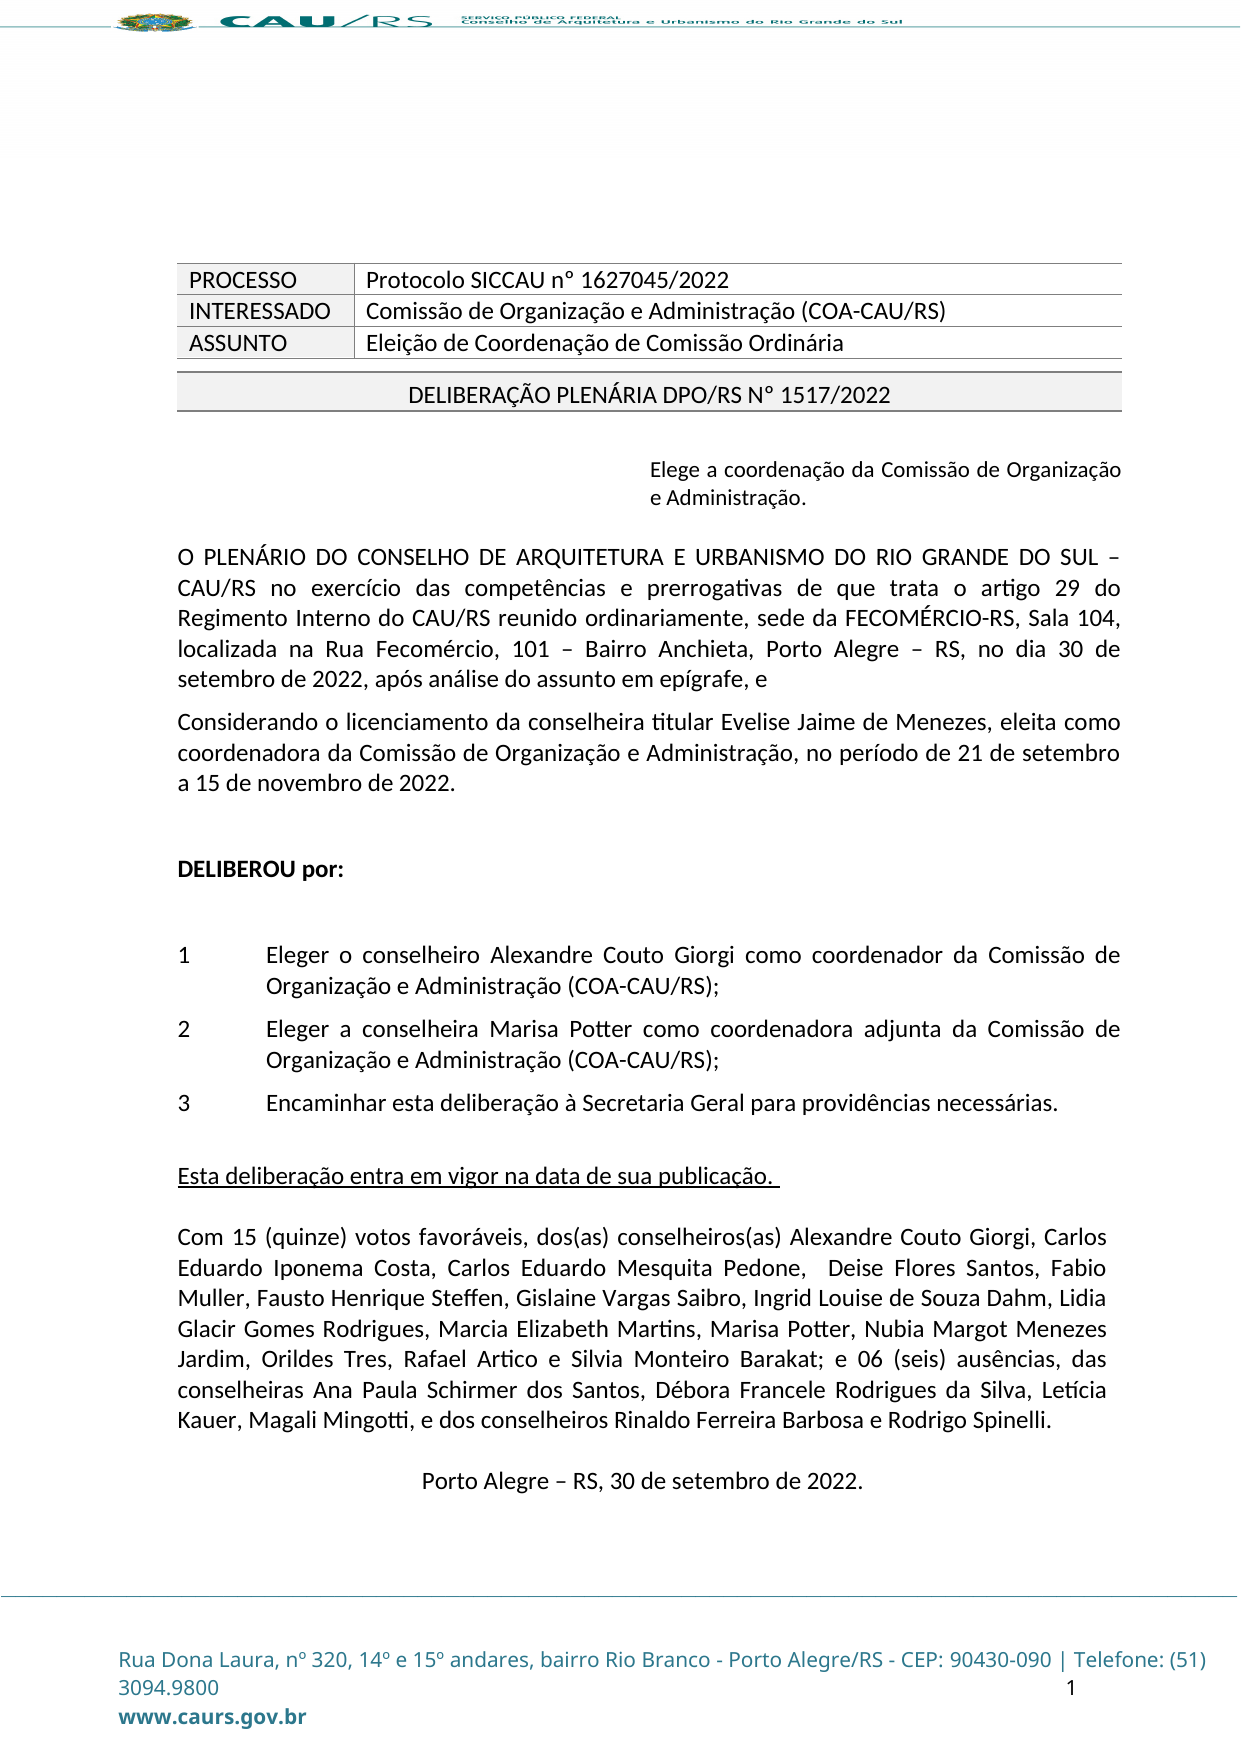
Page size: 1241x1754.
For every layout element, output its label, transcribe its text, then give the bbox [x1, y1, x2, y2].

text Elege a coordenação da Comissão de Organização e Administração. [650, 455, 1122, 511]
table_cell Eleição de Coordenação de Comissão Ordinária [355, 327, 1122, 357]
text DELIBEROU por: [177, 854, 1122, 884]
table_cell Comissão de Organização e Administração (COA-CAU/RS) [355, 295, 1122, 326]
table_cell ASSUNTO [177, 327, 354, 357]
list Porto Alegre – RS, 30 de setembro de 2022. [177, 1466, 1108, 1496]
list Eleger o conselheiro Alexandre Couto Giorgi como coordenador da Comissão de Organização e Administração (COA-CAU/RS); [177, 940, 1122, 1001]
text Com 15 (quinze) votos favoráveis, dos(as) conselheiros(as) Alexandre Couto Giorgi, Carlos Eduardo Iponema Costa, Carlos Eduardo Mesquita Pedone, Deise Flores Santos, Fabio Muller, Fausto Henrique Steffen, Gislaine Vargas Saibro, Ingrid Louise de Souza Dahm, Lidia Glacir Gomes Rodrigues, Marcia Elizabeth Martins, Marisa Potter, Nubia Margot Menezes Jardim, Orildes Tres, Rafael Artico e Silvia Monteiro Barakat; e 06 (seis) ausências, das conselheiras Ana Paula Schirmer dos Santos, Débora Francele Rodrigues da Silva, Letícia Kauer, Magali Mingotti, e dos conselheiros Rinaldo Ferreira Barbosa e Rodrigo Spinelli. [177, 1221, 1108, 1435]
text O PLENÁRIO DO CONSELHO DE ARQUITETURA E URBANISMO DO RIO GRANDE DO SUL – CAU/RS no exercício das competências e prerrogativas de que trata o artigo 29 do Regimento Interno do CAU/RS reunido ordinariamente, sede da FECOMÉRCIO-RS, Sala 104, localizada na Rua Fecomércio, 101 – Bairro Anchieta, Porto Alegre – RS, no dia 30 de setembro de 2022, após análise do assunto em epígrafe, e [177, 541, 1122, 694]
text Considerando o licenciamento da conselheira titular Evelise Jaime de Menezes, eleita como coordenadora da Comissão de Organização e Administração, no período de 21 de setembro a 15 de novembro de 2022. [177, 707, 1122, 798]
list Esta deliberação entra em vigor na data de sua publicação. [177, 1160, 1122, 1191]
list Eleger a conselheira Marisa Potter como coordenadora adjunta da Comissão de Organização e Administração (COA-CAU/RS); [177, 1013, 1122, 1074]
table_header Protocolo SICCAU nº 1627045/2022 [355, 264, 1122, 294]
table_header PROCESSO [177, 264, 354, 294]
table_cell INTERESSADO [177, 295, 354, 326]
list Encaminhar esta deliberação à Secretaria Geral para providências necessárias. [177, 1087, 1122, 1117]
text DELIBERAÇÃO PLENÁRIA DPO/RS Nº 1517/2022 [177, 373, 1122, 410]
